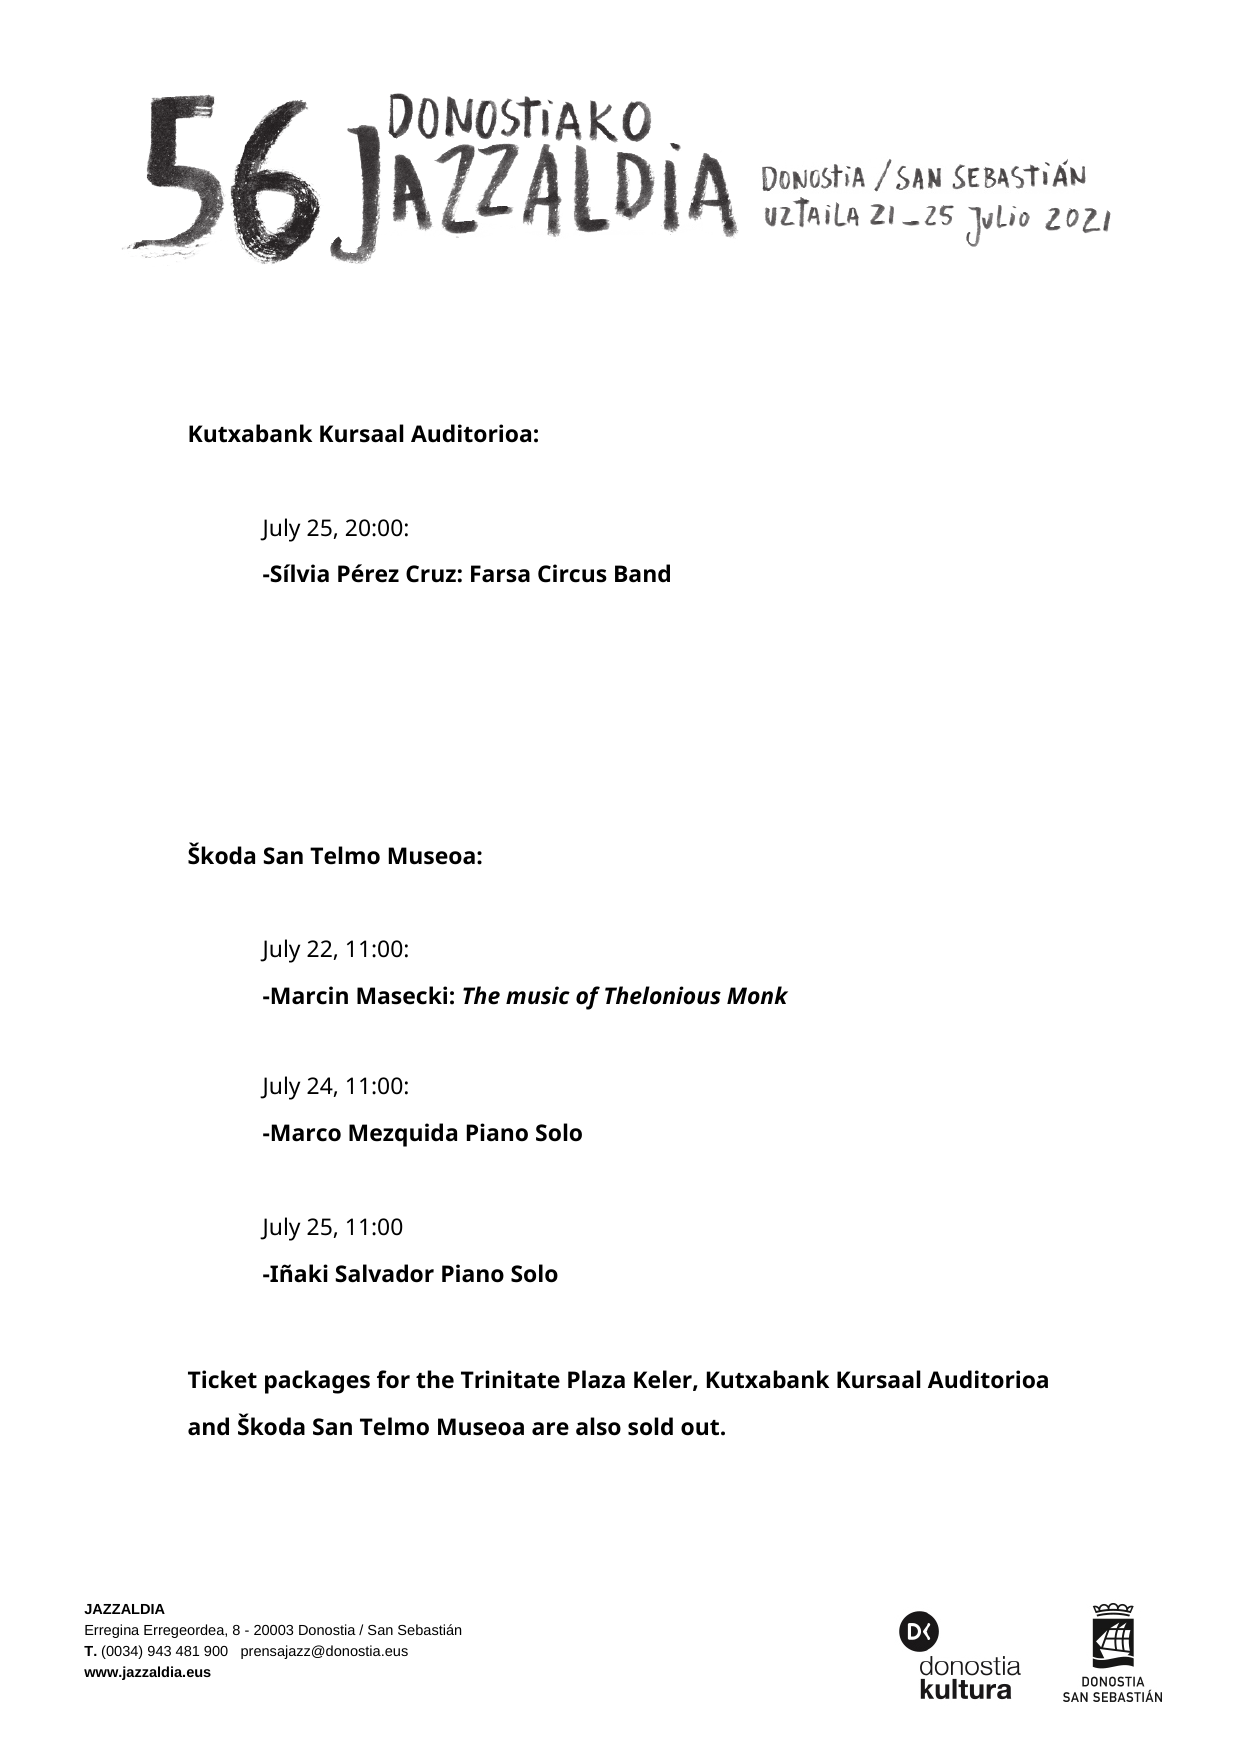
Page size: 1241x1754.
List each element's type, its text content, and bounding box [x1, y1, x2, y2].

text July 25, 11:00 [187, 1211, 1053, 1242]
text -Iñaki Salvador Piano Solo [187, 1258, 1053, 1289]
text July 22, 11:00: [187, 933, 1053, 965]
text Ticket packages for the Trinitate Plaza Keler, Kutxabank Kursaal Auditorioa and Škoda San Telmo Museoa are also sold out. [187, 1364, 1053, 1442]
text July 25, 20:00: [187, 512, 1053, 543]
text Kutxabank Kursaal Auditorioa: [187, 418, 1053, 449]
text Škoda San Telmo Museoa: [187, 840, 1053, 871]
text July 24, 11:00: [187, 1070, 1053, 1102]
text -Marcin Masecki: The music of Thelonious Monk [187, 980, 1053, 1012]
text -Sílvia Pérez Cruz: Farsa Circus Band [187, 558, 1053, 590]
picture [96, 82, 1150, 271]
picture [1, 1572, 1236, 1751]
text -Marco Mezquida Piano Solo [187, 1117, 1053, 1148]
